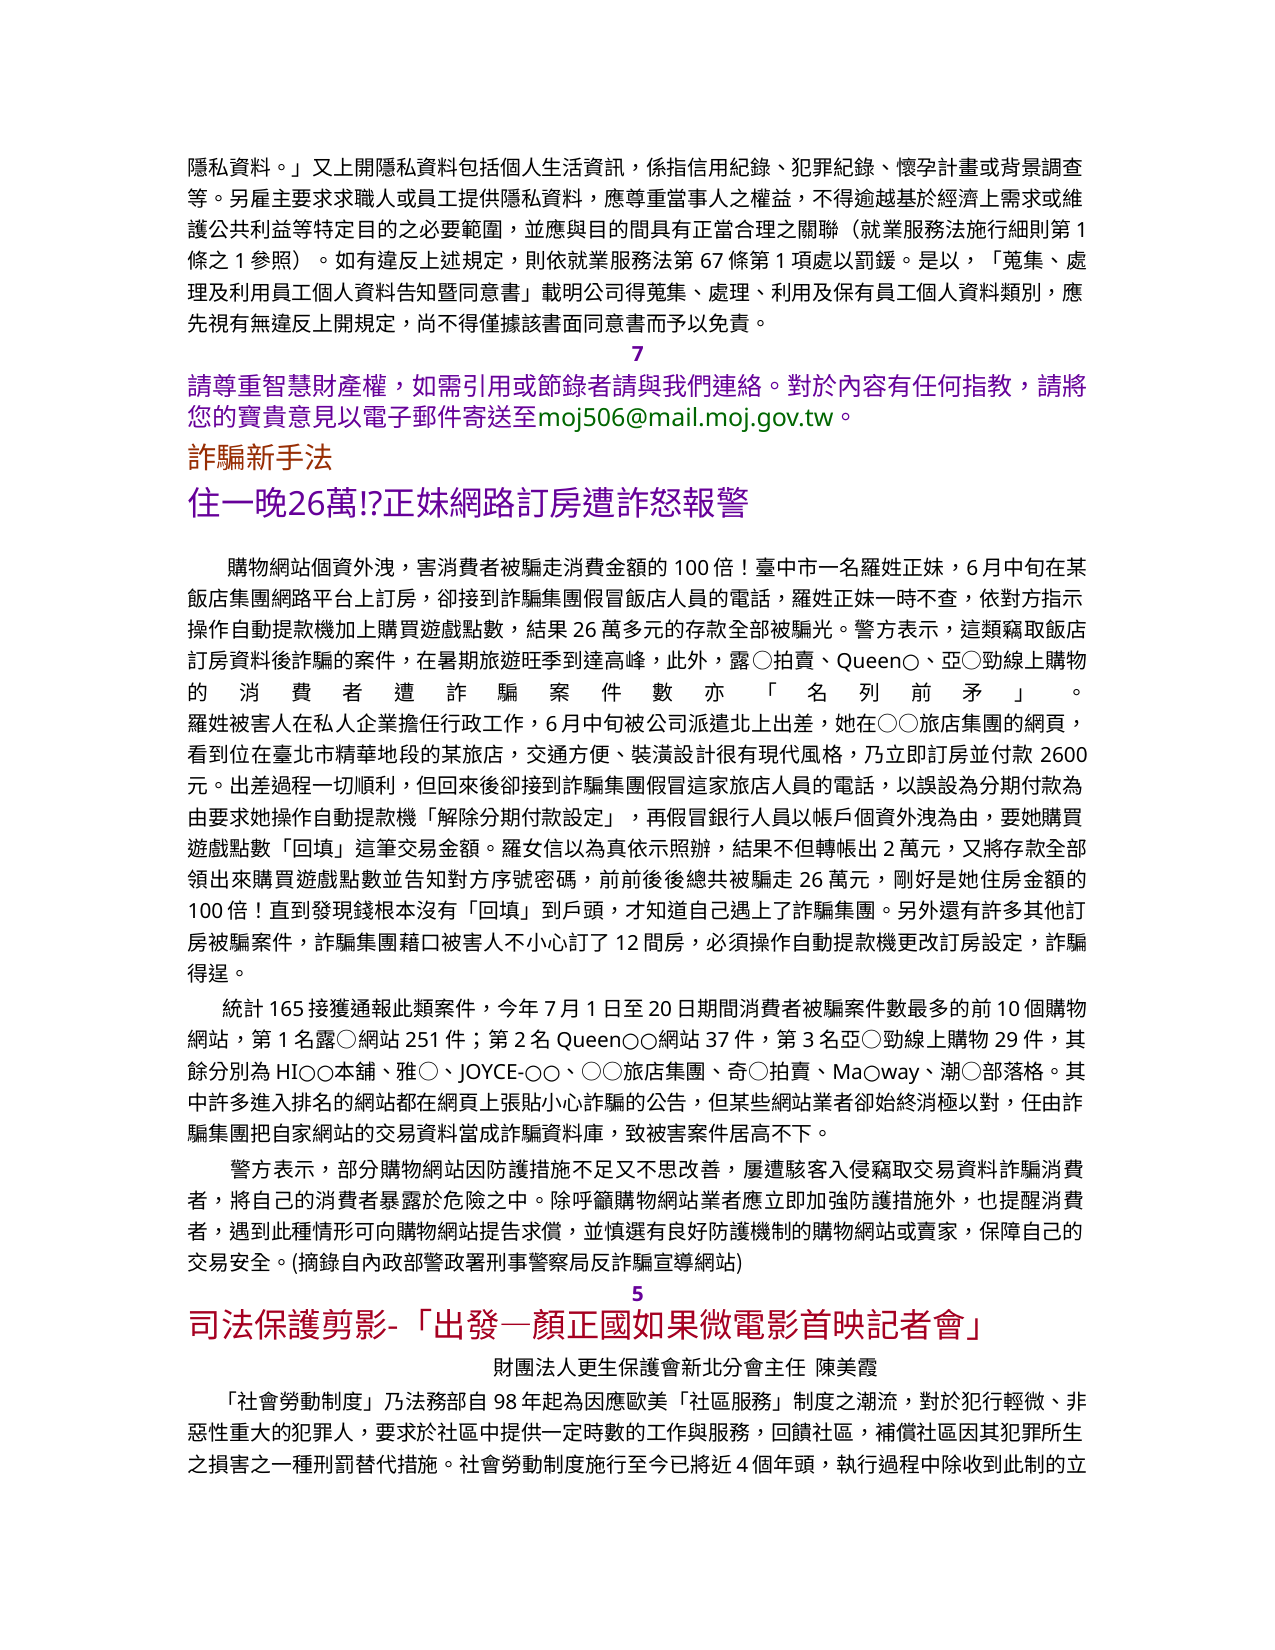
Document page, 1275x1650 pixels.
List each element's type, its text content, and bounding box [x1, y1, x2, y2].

text 住一晚26萬!?正妹網路訂房遭詐怒報警 [187, 477, 1087, 525]
subtitle 財團法人更生保護會新北分會主任 陳美霞 [187, 1345, 1087, 1382]
subtitle 司法保護剪影-「出發—顏正國如果微電影首映記者會」 [187, 1307, 1087, 1345]
text 請尊重智慧財產權，如需引用或節錄者請與我們連絡。對於內容有任何指教，請將您的寶貴意見以電子郵件寄送至moj506@mail.moj.gov.tw。 [187, 370, 1087, 433]
text 警方表示，部分購物網站因防護措施不足又不思改善，屢遭駭客入侵竊取交易資料詐騙消費者，將自己的消費者暴露於危險之中。除呼籲購物網站業者應立即加強防護措施外，也提醒消費者，遇到此種情形可向購物網站提告求償，並慎選有良好防護機制的購物網站或賣家，保障自己的交易安全。(摘錄自內政部警政署刑事警察局反詐騙宣導網站) [187, 1152, 1087, 1277]
text 5 [187, 1279, 1087, 1307]
subtitle 詐騙新手法 [187, 435, 1087, 477]
text 統計165接獲通報此類案件，今年7月1日至20日期間消費者被騙案件數最多的前10個購物網站，第1名露○網站251件；第2名Queen○○網站37件，第3名亞○勁線上購物29件，其餘分別為HI○○本舖、雅○、JOYCE-○○、○○旅店集團、奇○拍賣、Ma○way、潮○部落格。其中許多進入排名的網站都在網頁上張貼小心詐騙的公告，但某些網站業者卻始終消極以對，任由詐騙集團把自家網站的交易資料當成詐騙資料庫，致被害案件居高不下。 [187, 992, 1087, 1148]
text 7 [187, 339, 1087, 368]
text 隱私資料。」又上開隱私資料包括個人生活資訊，係指信用紀錄、犯罪紀錄、懷孕計畫或背景調查等。另雇主要求求職人或員工提供隱私資料，應尊重當事人之權益，不得逾越基於經濟上需求或維護公共利益等特定目的之必要範圍，並應與目的間具有正當合理之關聯（就業服務法施行細則第1條之1參照）。如有違反上述規定，則依就業服務法第67條第1項處以罰鍰。是以，「蒐集、處理及利用員工個人資料告知暨同意書」載明公司得蒐集、處理、利用及保有員工個人資料類別，應先視有無違反上開規定，尚不得僅據該書面同意書而予以免責。 [187, 150, 1087, 337]
text 「社會勞動制度」乃法務部自98年起為因應歐美「社區服務」制度之潮流，對於犯行輕微、非惡性重大的犯罪人，要求於社區中提供一定時數的工作與服務，回饋社區，補償社區因其犯罪所生之損害之一種刑罰替代措施。社會勞動制度施行至今已將近4個年頭，執行過程中除收到此制的立 [187, 1384, 1087, 1478]
text 購物網站個資外洩，害消費者被騙走消費金額的100倍！臺中市一名羅姓正妹，6月中旬在某飯店集團網路平台上訂房，卻接到詐騙集團假冒飯店人員的電話，羅姓正妹一時不查，依對方指示操作自動提款機加上購買遊戲點數，結果26萬多元的存款全部被騙光。警方表示，這類竊取飯店訂房資料後詐騙的案件，在暑期旅遊旺季到達高峰，此外，露○拍賣、Queen○、亞○勁線上購物的消費者遭詐騙案件數亦「名列前矛」。 羅姓被害人在私人企業擔任行政工作，6月中旬被公司派遣北上出差，她在○○旅店集團的網頁，看到位在臺北市精華地段的某旅店，交通方便、裝潢設計很有現代風格，乃立即訂房並付款2600元。出差過程一切順利，但回來後卻接到詐騙集團假冒這家旅店人員的電話，以誤設為分期付款為由要求她操作自動提款機「解除分期付款設定」，再假冒銀行人員以帳戶個資外洩為由，要她購買遊戲點數「回填」這筆交易金額。羅女信以為真依示照辦，結果不但轉帳出2萬元，又將存款全部領出來購買遊戲點數並告知對方序號密碼，前前後後總共被騙走26萬元，剛好是她住房金額的100倍！直到發現錢根本沒有「回填」到戶頭，才知道自己遇上了詐騙集團。另外還有許多其他訂房被騙案件，詐騙集團藉口被害人不小心訂了12間房，必須操作自動提款機更改訂房設定，詐騙得逞。 [187, 550, 1087, 987]
